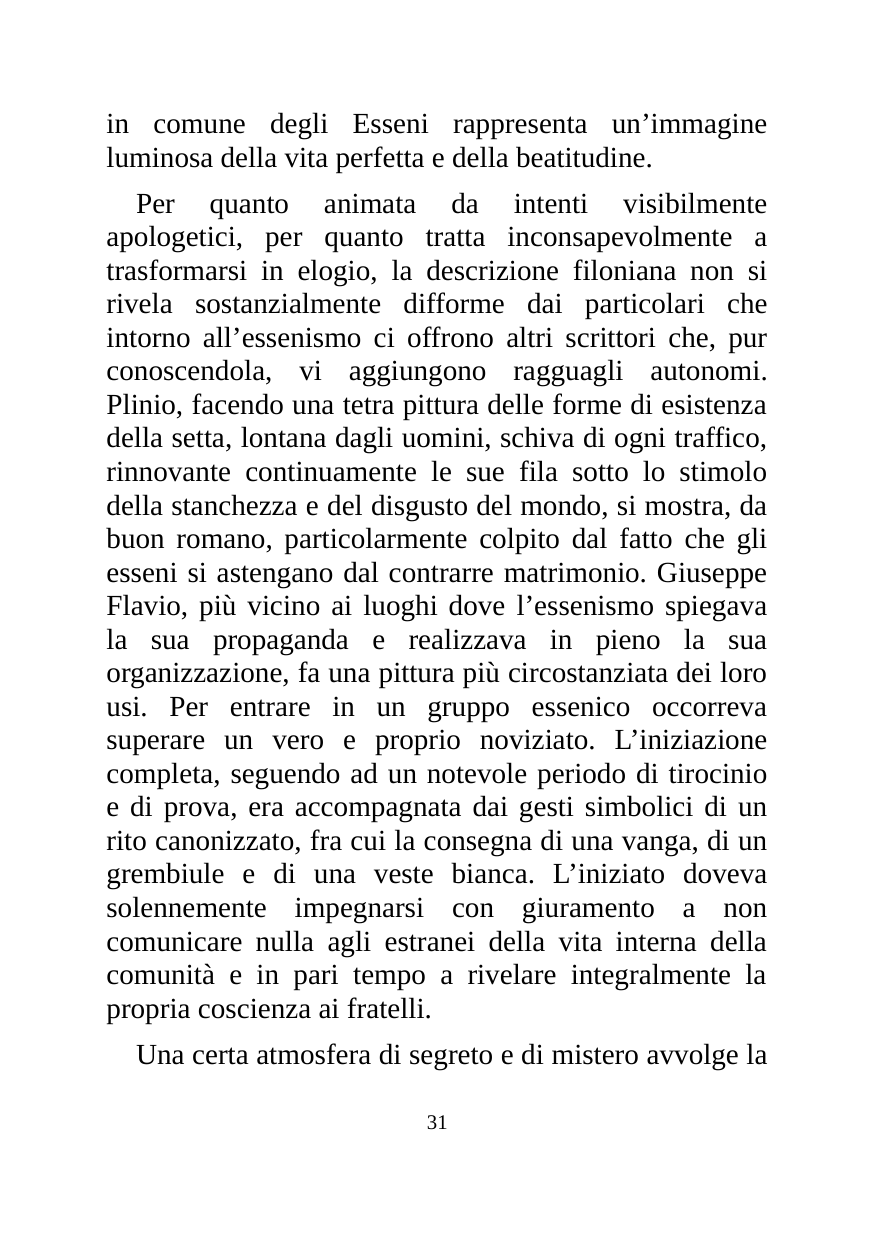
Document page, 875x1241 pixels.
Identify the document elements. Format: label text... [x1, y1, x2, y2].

text Una certa atmosfera di segreto e di mistero avvolge la [106, 1037, 768, 1070]
text in comune degli Esseni rappresenta un’immagine luminosa della vita perfetta e della beatitudine. [106, 106, 768, 173]
text Per quanto animata da intenti visibilmente apologetici, per quanto tratta inconsapevolmente a trasformarsi in elogio, la descrizione filoniana non si rivela sostanzialmente difforme dai particolari che intorno all’essenismo ci offrono altri scrittori che, pur conoscendola, vi aggiungono ragguagli autonomi. Plinio, facendo una tetra pittura delle forme di esistenza della setta, lontana dagli uomini, schiva di ogni traffico, rinnovante continuamente le sue fila sotto lo stimolo della stanchezza e del disgusto del mondo, si mostra, da buon romano, particolarmente colpito dal fatto che gli esseni si astengano dal contrarre matrimonio. Giuseppe Flavio, più vicino ai luoghi dove l’essenismo spiegava la sua propaganda e realizzava in pieno la sua organizzazione, fa una pittura più circostanziata dei loro usi. Per entrare in un gruppo essenico occorreva superare un vero e proprio noviziato. L’iniziazione completa, seguendo ad un notevole periodo di tirocinio e di prova, era accompagnata dai gesti simbolici di un rito canonizzato, fra cui la consegna di una vanga, di un grembiule e di una veste bianca. L’iniziato doveva solennemente impegnarsi con giuramento a non comunicare nulla agli estranei della vita interna della comunità e in pari tempo a rivelare integralmente la propria coscienza ai fratelli. [106, 186, 768, 1024]
